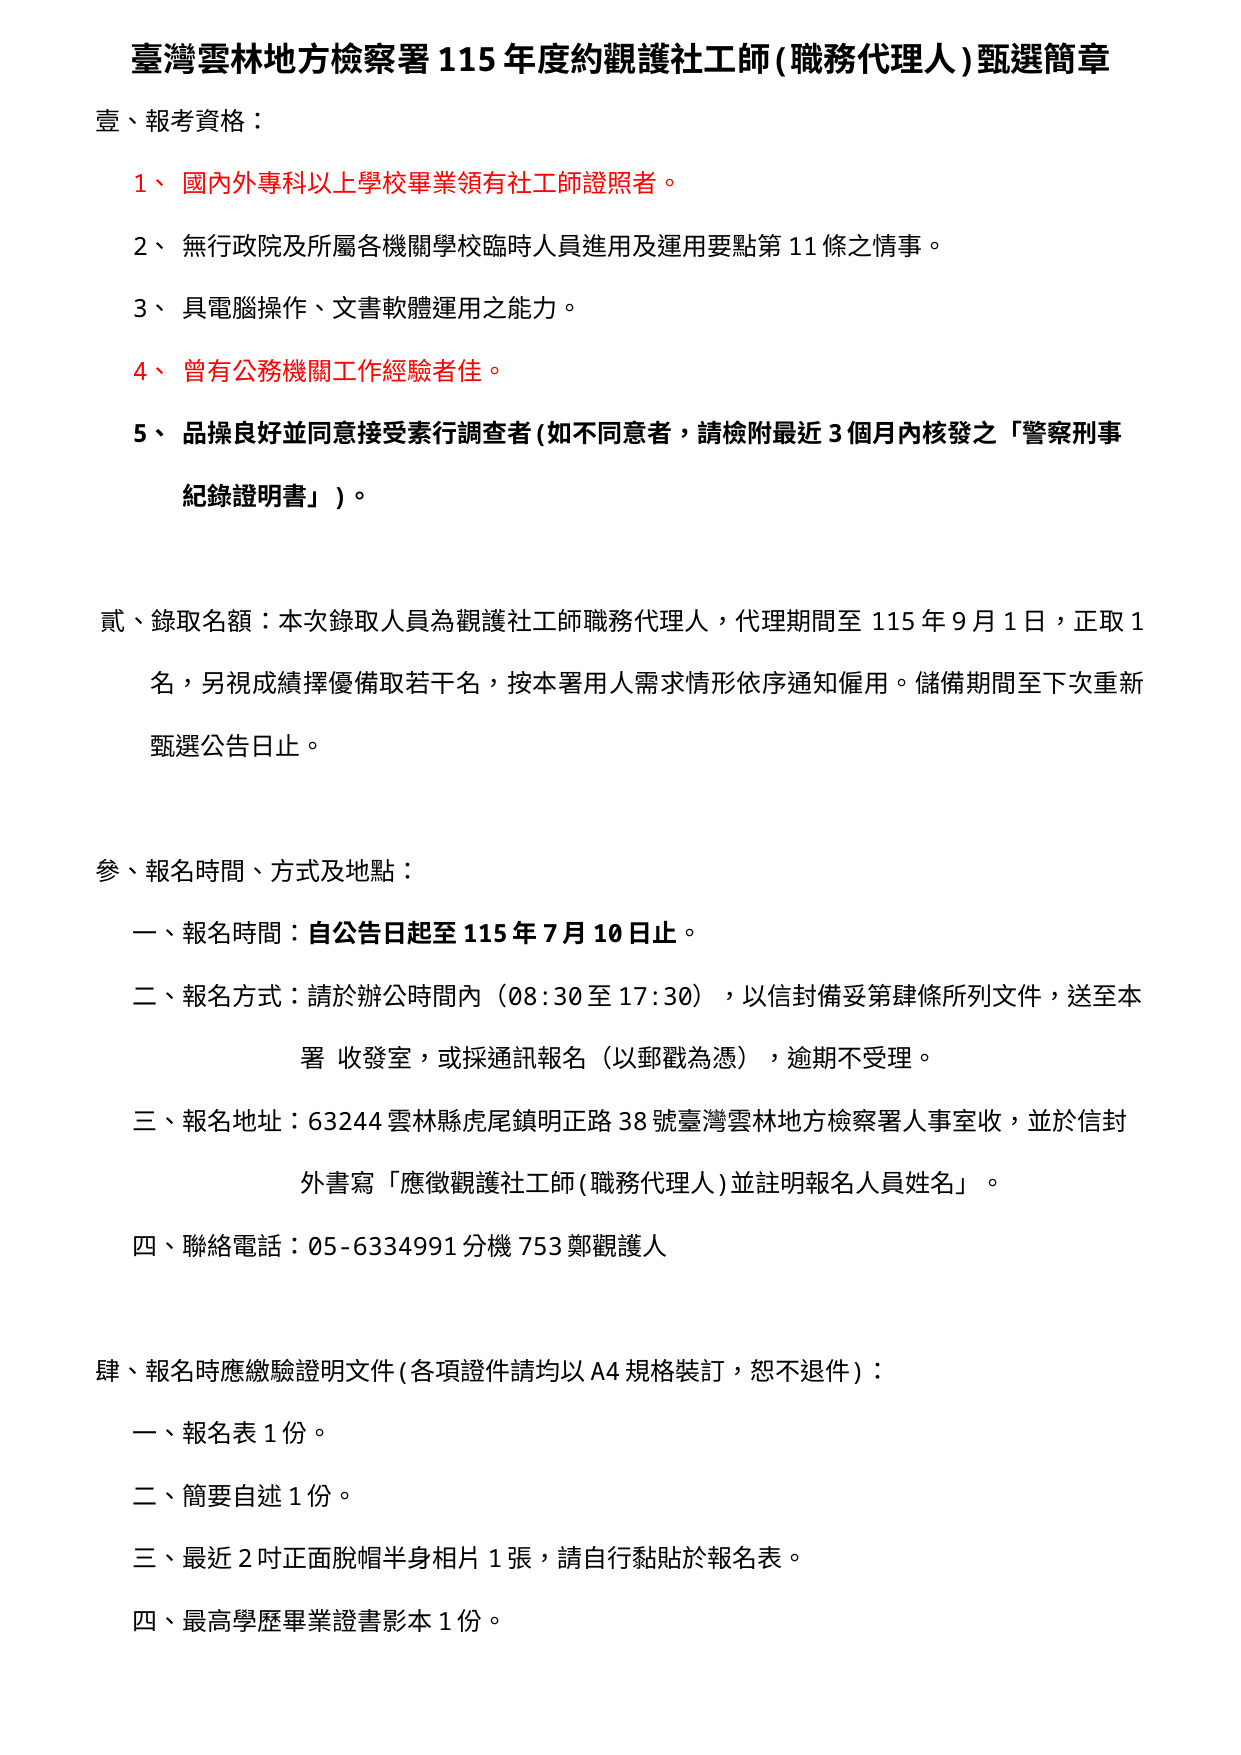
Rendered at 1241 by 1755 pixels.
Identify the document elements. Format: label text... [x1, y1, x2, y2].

text 一、報名表1份。 [132, 1390, 1145, 1452]
text 二、報名方式：請於辦公時間內（08:30至17:30），以信封備妥第肆條所列文件，送至本署 收發室，或採通訊報名（以郵戳為憑），逾期不受理。 [133, 952, 1145, 1077]
text 四、最高學歷畢業證書影本1份。 [132, 1577, 1145, 1640]
text 貳、錄取名額：本次錄取人員為觀護社工師職務代理人，代理期間至115年9月1日，正取1名，另視成績擇優備取若干名，按本署用人需求情形依序通知僱用。儲備期間至下次重新甄選公告日止。 [100, 577, 1145, 765]
list 品操良好並同意接受素行調查者(如不同意者，請檢附最近3個月內核發之「警察刑事紀錄證明書」)。 [133, 390, 1145, 515]
list 無行政院及所屬各機關學校臨時人員進用及運用要點第11條之情事。 [133, 202, 1145, 265]
list 曾有公務機關工作經驗者佳。 [133, 327, 1145, 390]
list 具電腦操作、文書軟體運用之能力。 [133, 265, 1145, 327]
text 二、簡要自述1份。 [132, 1452, 1145, 1515]
text 參、報名時間、方式及地點： [95, 827, 1145, 890]
text 三、最近2吋正面脫帽半身相片1張，請自行黏貼於報名表。 [132, 1515, 1145, 1577]
list 國內外專科以上學校畢業領有社工師證照者。 [133, 140, 1145, 202]
text 壹、報考資格： [95, 77, 1145, 140]
text 三、報名地址：63244雲林縣虎尾鎮明正路38號臺灣雲林地方檢察署人事室收，並於信封外書寫「應徵觀護社工師(職務代理人)並註明報名人員姓名」。 [133, 1077, 1145, 1202]
text 四、聯絡電話：05-6334991分機753鄭觀護人 [133, 1202, 1145, 1265]
text 肆、報名時應繳驗證明文件(各項證件請均以A4規格裝訂，恕不退件)： [95, 1327, 1145, 1390]
text 臺灣雲林地方檢察署115年度約觀護社工師(職務代理人)甄選簡章 [95, 15, 1145, 77]
text 一、報名時間：自公告日起至115年7月10日止。 [133, 890, 1145, 952]
